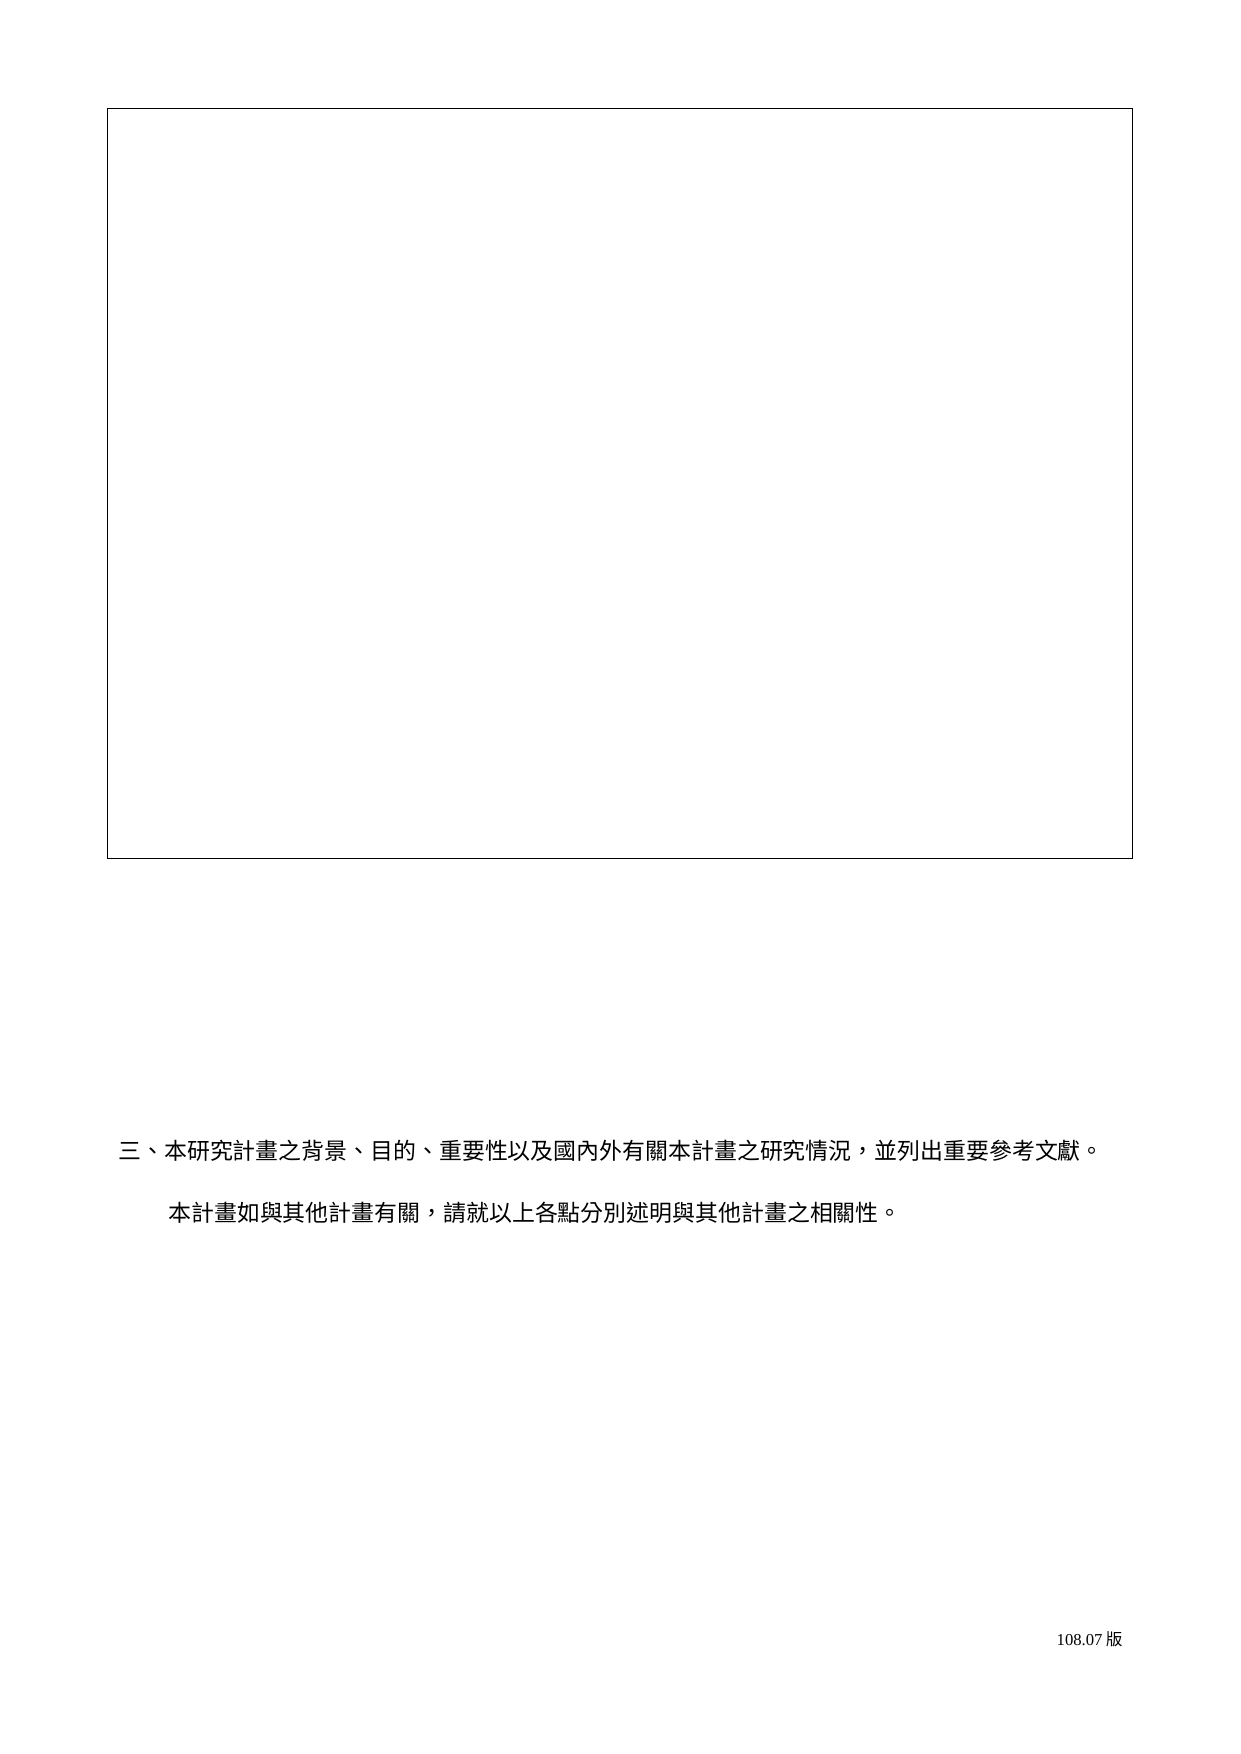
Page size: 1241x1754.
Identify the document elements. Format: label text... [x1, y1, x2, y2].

table_header [108, 109, 1132, 857]
text 三、本研究計畫之背景、目的、重要性以及國內外有關本計畫之研究情況，並列出重要參考文獻。本計畫如與其他計畫有關，請就以上各點分別述明與其他計畫之相關性。 [118, 1107, 1122, 1232]
